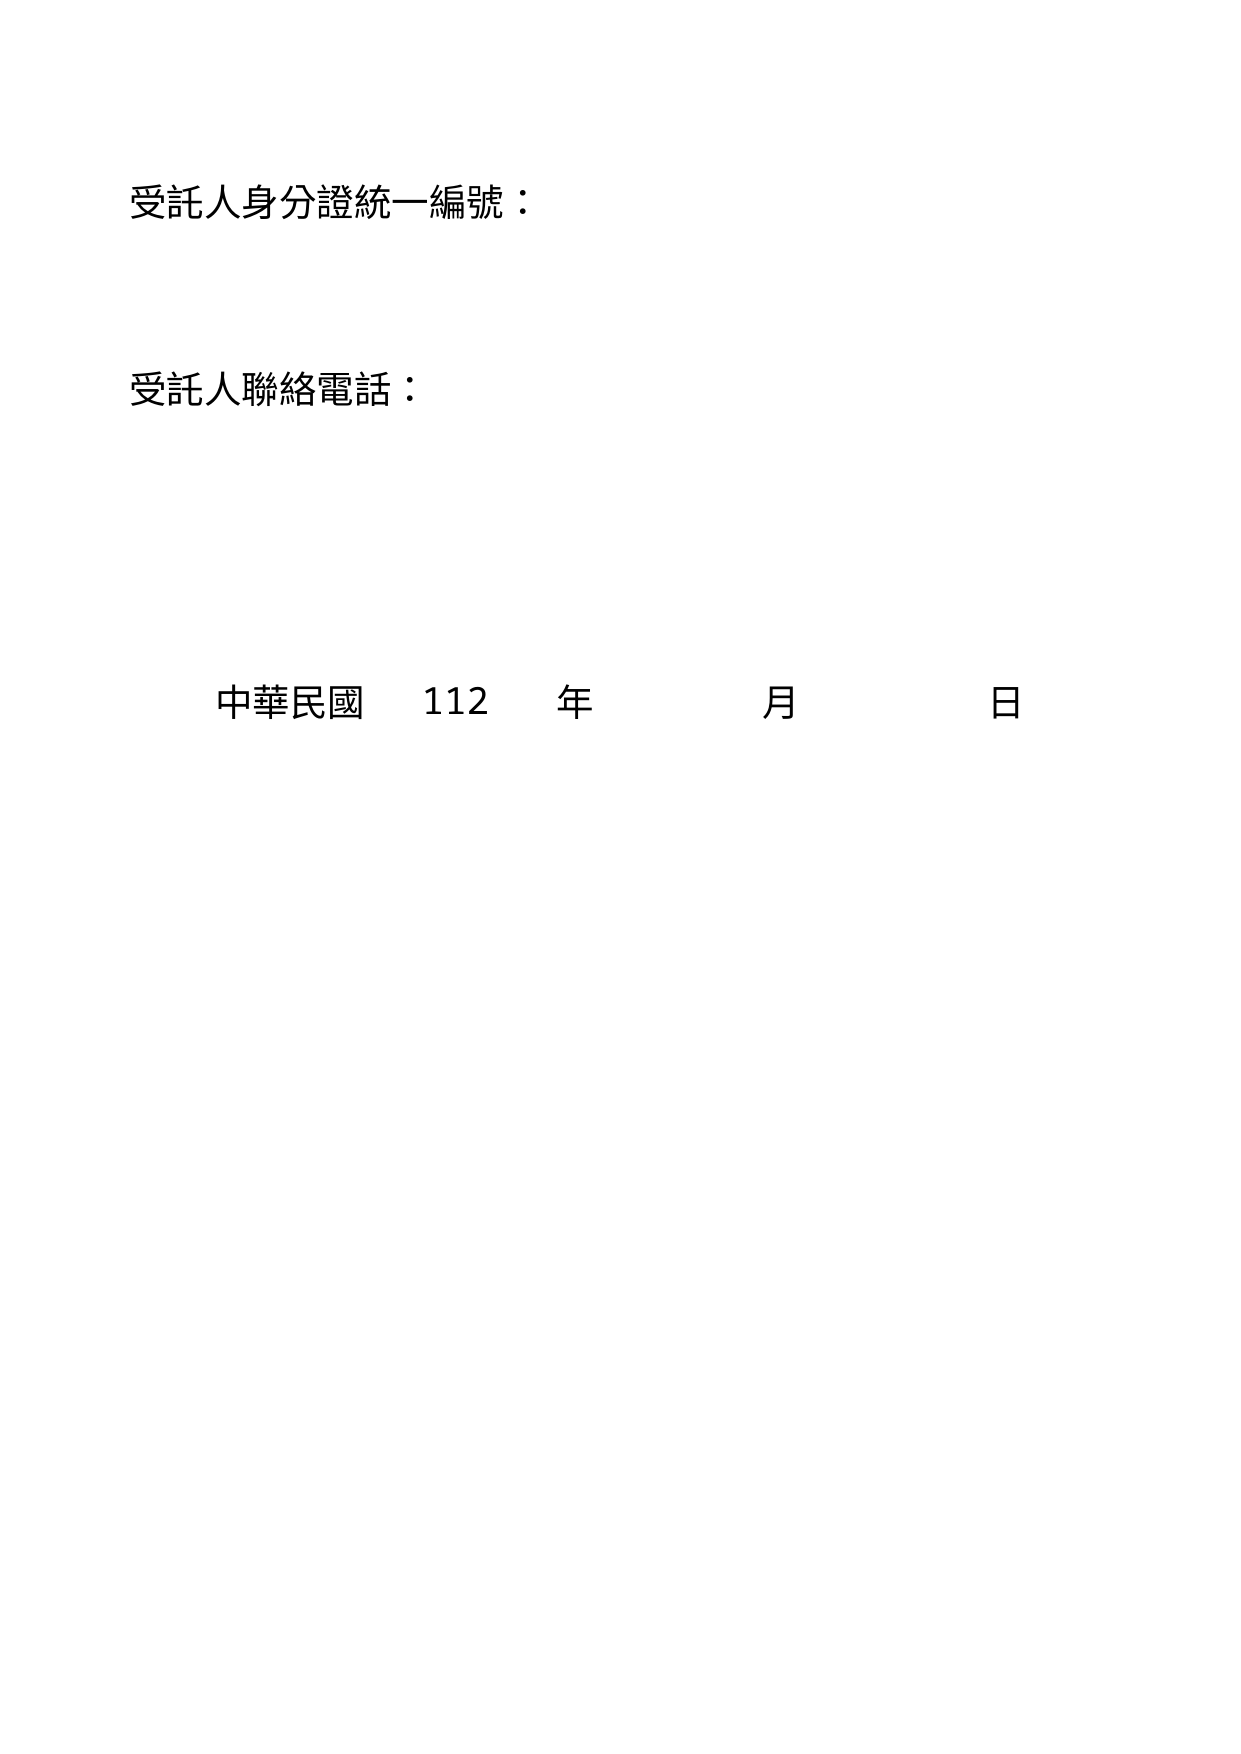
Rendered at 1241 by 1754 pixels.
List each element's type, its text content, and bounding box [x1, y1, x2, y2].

text 中華民國 112 年 月 日 [112, 658, 1128, 721]
text 受託人身分證統一編號： [112, 158, 1128, 221]
text 受託人聯絡電話： [112, 346, 1128, 408]
